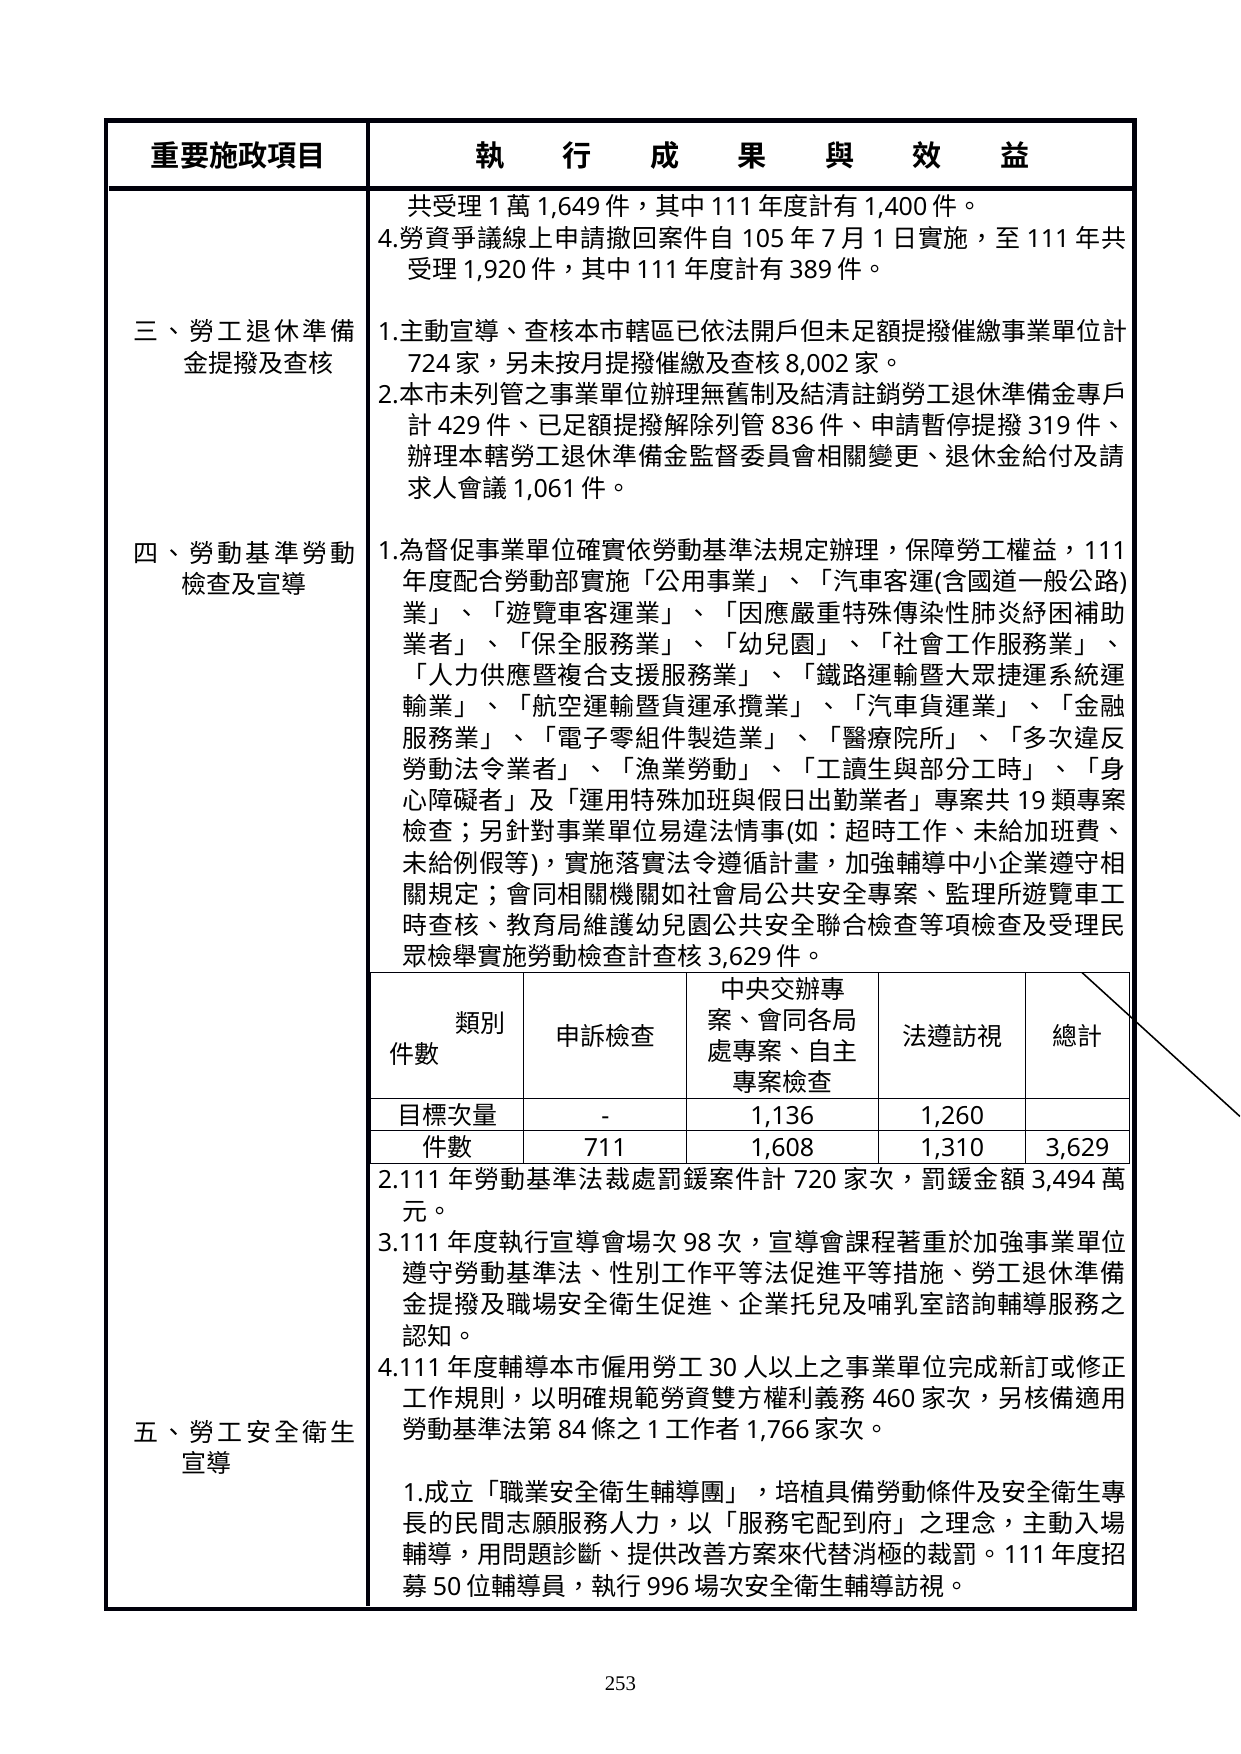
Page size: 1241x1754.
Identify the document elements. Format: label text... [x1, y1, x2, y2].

table_cell 1,608 [687, 1131, 878, 1163]
table_cell 1,136 [687, 1099, 878, 1130]
table_cell 件數 [371, 1131, 523, 1163]
table_header 執 行 成 果 與 效 益 [370, 123, 1132, 186]
table_header 總計 [1026, 973, 1129, 1098]
table_cell 壹、勞工組訓及教育輔導 一、勞工組訓 (一)輔導工會組織 (二)模範勞工選拔及表揚 二、勞工教育輔導 (一)輔導各級工會及團體 (二)推動勞工教育 貳、勞工福利暨社會保險 一、辦理勞工職業災害慰問及個案管理服務 (一)核發勞工職業災害慰問金 (二)辦理職業災害勞工個案管理服務 二、補助本市各事業單位辦理托兒設施、措施 三、志願服務工作 四、勞工住宅租賃 參、勞工行政 一、高雄市勞工權益基金(涉訟補助) 二、勞資爭議調處 三、勞工退休準備金提撥及查核 四、勞動基準勞動檢查及宣導 五、勞工安全衛生宣導 六、職業安全衛生檢查 七、外籍勞工管理 八、開辦勞工大學 九、場地租借及住宿服務 十、勞工博物館營運 肆、職業訓練及就業輔導 一、職業訓練及技能檢定 (一)自辦職業訓練及技能檢定 (二)委外失業者職業訓練 (三)補助照顧服務員職業訓練 二、就業促進服務 (一)求職求才服務 (二)青年就業協助 (三)多元培力及臨時工作機會 (四)查處不實廣告、防制就業歧視及性別平等宣導 三、身心障礙者促進就業與職業訓練 (一)定額進用 (二)超額進用身心障礙者獎勵金核發 (三)自力更生補助 (四)創業輔導 (五)庇護性就業 (六)職業重建服務 (七)視障者就業培力 (八)辦理身心障礙者職業訓練業務 伍、整體風險管理(含內部控制)推動情形 [108, 187, 366, 1606]
table_cell 1.輔導本市各類型工會發展及協助籌組工會 (1)為健全工會組織功能，運用各級工會會議場合加強宣導，並指派專責人員加強輔導工會運作。 (2)協助本市勞工依工會法第11條規定籌組工會，共計輔導籌組三商美邦人壽保險股份有限公司企業工會、太平洋崇光百貨股份有限公司企業工會、好市多股份有限公司企業工會等3家企業工會及高雄市人體氣場能量從業人員職業工會、高雄市無人機機師職業工會、高雄市東西方命理諮詢從業人員職業工會等3家職業工會成立。 2.加強督導本市現有各級工會，確實發揮組織功能 (1)為了解本市各級工會運作情形，適時解決工會各項爭議，指派相關人員列席本市各級工會會議。111年度輔導本市各級工會召開會員(代表)大會633會次、理事會2,025會次、監事會1,070會次，合計3,728會次。 (2)督導本市各級產、職、企業工會，按季填報會員動態統計表，另自行開發建置工會網路資訊管理系統，輔導各工會於系統建置基本資料、線上申請法定會議及上傳各項會議紀錄，俾以掌握工會組織概況，至111年12月底，已有856家工會使用。 (3)輔導本市未依法運作之工會，截至111年12月底止，已輔導改善81家、解散6家工會、訪視36家工會，未來將持續輔導工會依法令規定辦理。 辦理本市111年模範勞工選拔及表揚業務 1.研訂「高雄市111年模範勞工選拔及表揚要點」「高雄市111年模範勞工表揚大會活動實施計畫」，並成立選拔委員會，決議本市111年度模範勞工55名。 2.111年4月30日假高雄林皇宮辦理「高雄市111年模範勞工暨績優工會表揚活動」，由羅達生副市長親臨授獎，並與模範勞工合影留念。 3.因應111年因新冠肺炎疫情警戒影響，修訂「高雄市111年模範勞工選拔及表揚要點」之模範勞工國內外參訪活動方式為獎勵金1萬元，共計發放55萬元。 輔導事業單位成立職工福利委員會及運作相關事宜 1.111年度輔導職工福利機構會務運作相關業務計1,440件。 2.備查112年度預算書計52件、111年度預算書計292件、110年度決算書計368件、輔導主任委員改選計184件，成立職工福利委員會及轉入、註銷、轉出本市或變更地址計36件，其他為會議紀錄、開會通知單、委員變更、章程變更等事項計508件。 1.推動高中職勞動法制教育，鼓勵本市各高職學校開設勞動法課程，111年度辦理高中職「勞動法制教育」巡迴演講，共計19所學校、36場次講座，授課師生計有1萬4,954人次參與。 2.擴大勞工教育參與層面 (1)與國立教育廣播電臺合製勞動教育廣播節目『青春小勞板』，並於每週六晚上8:00~8:30播出，共53集節目，以故事型態邀請各界職場達人分享實際案例外，也透過分享各項工作心法，無論表達力、企劃力、人際力及各種職場戰技，讓青年聽眾朋友快速瞭解職場生態、培養職場戰鬥能力，做自己人生的老闆。 (2)為提昇女性勞工職場勞動權益、落實工會性平精神，於111年3月7日，假高雄市立社會教育館演藝廳舉辦｢111年國際婦女節工會女性幹部講座｣，邀請樹德科技大學性教育推廣中心高宜君講師，以｢生活無處不性別-認識多元性別｣為題、高雄師範大學性別教育研究所楊佳羚副教授，以｢女性職涯發展與性別友善工會參與｣為題，計有135位工會女性幹部參加。 (3)111年8月1日假勞工局大禮堂舉辦「工會幹部知能講座」，邀請勞動部職業安全衛生署林秋妙組長講授「勞工職業災害保險及保護法」，辦理本市工會幹部講習，計有266位本市工會幹部參加。 (4)111年度計發行高市勞工刊物工代誌4期、特別號1期，更力求以活潑創新方式，將勞工權益法規、職災防範、勞動文化、勞工保險給付、就業案例分享等內容，利用活潑、生動的報導內容向民眾推廣勞動法規與勞政作為，以提升民眾閱讀興趣及關注，促進民眾瞭解自身工作權益。 111年受理職災勞工死亡及失能者申請本市職災慰問金共計核發251件，新臺幣2,022萬元。 1.配合勞動部職業安全衛生署推動職業災害勞工個案主動服務計畫，111年共計服務1,289位個案，協助職災勞工權益維護，其中深入服務301位個案，提供職災勞工及家屬心理支持與社會適應，並協助職災勞工重返職場。 2.主動關懷職災個案並提供諮詢，111年度提供職災權益諮詢1萬2,301人次、轉介法律協助358人次、勞資爭議協處56人次、經濟資源協助371人次、提供或轉介心理支持輔導55人次、復工職能復健273人次、職重就服協助9人、轉介社政資源38人次、職業病認(鑑)定23人次，共計1萬3,484人次。 依據｢高雄市雇主提供哺集乳室托兒設施及措施補助辦法」於111年補助事業單位共計15家，其中申請補助事業單位辦理托兒措施14件；申請補助事業單位辦理托兒設施1件，共補助72萬元。另協助10家事業單位向勞動部申請哺集乳室設置補助，23家申請托兒措施補助，1家申請托兒設施補助，共計373萬9,299元。期能透過補助鼓勵事業單位提供友善職場。 透過志願服務人員協助，解決人力不足問題，以擴大服務層面，提升政府服務品質。志工協助推展勞工福利、勞政事務之相關業務，服務項目有申請勞資爭議協調、調解、受理司法救濟程序申請及輔助推展各項身心障礙者職業訓練與就業輔導業務；支援並協助勞工局訓練就業中心及所屬各就業服務站辦理職業訓練及就業服務工作；輔導、促進失業勞工再就業；推展勞工各項福利服務業務。 志工招募成果： 1.為協助本市勞工解決居住問題，長期提供復興西區90戶及前峰東區84戶，共計174戶社會住宅，供本市勞工低價承租。 2.111年度辦理承租戶申請租宅修繕、消防安檢及頂樓自來水亞管換修等修繕費用，總計311戶次，229萬4,319元。 對於設籍於本市4個月以上事業單位之工會幹部或勞工提供以下補助： 1.補助申請時，設籍本市4個月以上，且勞務提供地在本市之工會幹部或遭資方解僱之勞工，為確認僱傭關係存在並請求回復原職位，經依勞資爭議處理法或勞動事件法調解不成立後，起訴或續行訴訟之律師費、裁判費及訴訟期間之生活費用。 2.補助申請時，設籍本市4個月以上，且勞務提供地在本市之勞工，因前款以外之勞資爭議致權益受損事件，經依勞資爭議處理法或勞動事件法調解不成立後，起訴或續行訴訟之律師費及裁判費。 3.補助會址設於本市之工(分)會，或申請時設籍本市4個月以上之工會幹部或勞工，依勞資爭議處理法提起不當勞動行為裁決案件之律師費。 4.111年度申請59案，通過56案，補助人數87人，補助經費332萬2,406元。111年度補助人數相較於110年度減少37人，補助經費減少69萬5,793元，顯示民眾尋求司法途徑爭取自身勞動權益時仍會申請權益基金補助，以減輕涉訟期間經濟支出之負荷。 5.另倘遇勞工於調解不成立之案件，均適時宣導可向法律扶助基金會申請訴訟補助之資訊，供當事人另外選擇法扶基金會訴訟扶助方式以減輕本市勞工權益基金之負擔。 111年受理勞資爭議案件統計表 1.爭議類別 2.處理方式 3.勞資爭議線上申請案件自101年3月15日實施，至111年共受理1萬1,649件，其中111年度計有1,400件。 4.勞資爭議線上申請撤回案件自105年7月1日實施，至111年共受理1,920件，其中111年度計有389件。 1.主動宣導、查核本市轄區已依法開戶但未足額提撥催繳事業單位計724家，另未按月提撥催繳及查核8,002家。 2.本市未列管之事業單位辦理無舊制及結清註銷勞工退休準備金專戶計429件、已足額提撥解除列管836件、申請暫停提撥319件、辦理本轄勞工退休準備金監督委員會相關變更、退休金給付及請求人會議1,061件。 1.為督促事業單位確實依勞動基準法規定辦理，保障勞工權益，111年度配合勞動部實施「公用事業」、「汽車客運(含國道一般公路)業」、「遊覽車客運業」、「因應嚴重特殊傳染性肺炎紓困補助業者」、「保全服務業」、「幼兒園」、「社會工作服務業」、「人力供應暨複合支援服務業」、「鐵路運輸暨大眾捷運系統運輸業」、「航空運輸暨貨運承攬業」、「汽車貨運業」、「金融服務業」、「電子零組件製造業」、「醫療院所」、「多次違反勞動法令業者」、「漁業勞動」、「工讀生與部分工時」、「身心障礙者」及「運用特殊加班與假日出勤業者」專案共19類專案檢查；另針對事業單位易違法情事(如：超時工作、未給加班費、未給例假等)，實施落實法令遵循計畫，加強輔導中小企業遵守相關規定；會同相關機關如社會局公共安全專案、監理所遊覽車工時查核、教育局維護幼兒園公共安全聯合檢查等項檢查及受理民眾檢舉實施勞動檢查計查核3,629件。 2.111年勞動基準法裁處罰鍰案件計720家次，罰鍰金額3,494萬元。 3.111年度執行宣導會場次98次，宣導會課程著重於加強事業單位遵守勞動基準法、性別工作平等法促進平等措施、勞工退休準備金提撥及職場安全衛生促進、企業托兒及哺乳室諮詢輔導服務之認知。 4.111年度輔導本市僱用勞工30人以上之事業單位完成新訂或修正工作規則，以明確規範勞資雙方權利義務460家次，另核備適用勞動基準法第84條之1工作者1,766家次。 1.成立「職業安全衛生輔導團」，培植具備勞動條件及安全衛生專長的民間志願服務人力，以「服務宅配到府」之理念，主動入場輔導，用問題診斷、提供改善方案來代替消極的裁罰。111年度招募50位輔導員，執行996場次安全衛生輔導訪視。 2.111年成立「高雄市政府水利局」、「高雄市政府工務局新建工程處」、「高雄市政府工務局養護工程處」、「春雨工廠」、「台塑林園」、「捷安共榮」、「隆大營建」等7家安衛家族，累計至111年共計30家安衛家族，以安衛設施補助、相互觀摩及知識管理等相關資源，協助弱勢中小企業提升勞安技能，強化勞工工作安全，促進地方基層勞工就業，111年度辦理說明會、運作會議、訓練、觀摩及聯繫會報計30場次，1,178人次參加。 3.本市薦送2家事業單位及2位優良人員代表本市參加勞動部111年全國性優良單位及人員選拔，其中2家獲得優良單位獎、2位人員獲得優良人員獎，於111年11月10日由勞工局長頒獎及表揚。 1.新設公司(工廠/工地)輔導、中低風險工程輔導、1+1防災好利器、委外小型工地輔導等到府服務亮點工作，提昇業者自主管理能力，及勞工工作安全意識與技能，俾以預防職災發生，共計實施924場次。 2.111年9月23日假台塑公司仁武廠辦理「安全伙伴簽署暨高階主管座談宣導會」共有37家大型石化廠高階主管參與，除安全伙伴簽署外，亦分享智慧防災應用實務，包括遠距監視系統、影像辨識及無線感測之電子圍籬及智慧巡檢技術，有效防止不安全行為之發生，也可解決人力不足之問題，帶動石化業推動科技防災。 3.111年與營造業南區職業安全衛生促進會、台灣塑膠工業股份有限公司分別締結安全伙伴，提供防災資源，緊密連結共同推動職業安全衛生業務，強化防災效能。 4.111年辦理一般安全衛生檢查、專案檢查、申訴檢舉案件檢查、重大職災檢查、災害調查、復工檢查、會同檢查、會勘及上級交辦檢查案件，強力監督業者職場安全衛生落實度，維護勞工安全健康，實施場次、件次統計如下： (1)職業安全衛生檢查：2萬1,171場次。 (2)職業安全衛生宣導：311場次。 (3)罰鍰處分767件次。 (4)停工214件次。 5.111年本市重大職業災害死亡人數統計： (1)111年重大職業災害死亡人數計29人，較108~110年平均重大職業災害死亡人數39人，減少10人，將持續精進防災措施，以確保勞工生命財產安全。 (2)111年度重大職業災害死亡人數，行業別前三位分別為營造業、製造業、用水供應及污染整治業；類型分別為墜落、物體飛落、被撞。 高雄市重大職業災害死亡人數統計： 1.外勞查察、法令諮詢、爭議處理及就服機構管理 (1)111年辦理外籍勞工查察訪視案件計2萬7,648件；查獲「聘僱未經許可、許可失效或他人所申請聘僱之外國人」案件98件。 (2)111年度受理有關外籍勞工法令諮詢案件計2萬1,801件；處理外勞勞資爭議案2,175件；辦理雇主與第二類外國人提前解約驗證共4,474件。 (3)為落實私立就業服務機構管理，依評鑑成績分級辦理訪查，績優免評年度內訪查1次訂有55家，90分以上年度內訪查1次計有74家，80分以上未滿90分年度內訪查2次計有27家，70分以上未滿80分年度內訪查3次計有9家，未滿70分年度內訪查4次計有6家，新設立輔導年度內訪查1次計有28家，已完成訪視258家次。 2.移工法令宣導 (1)結合內政部移民署及本府衛生局宣導移工來台相關注意事項、衛生規定及相關法令權益規定，另個別針對家庭類雇主、事業單位雇主、移工及私立就業服務機構進行宣導，計辦理8場，參加人數約有578人。 (2)賡續辦理「外國人聘僱相關法令」宣導，除運用醫院燈箱廣告、計程車車身廣告、戶外大電視牆等多元管道加強宣導，111年運用Line 、Facebook、Instagram等數位行銷媒體，以刊登圖文或影音方式，總計達成1,783萬1,104次曝光，俾利有效提醒雇主注意聘僱外國人相關事項。 (3)為利雇主及時尋找符合需求且合法看護，減少聘僱非法外國人擔任看護之情事，已建置「短期照服員資訊平台」，計有1,385筆合格者資訊(截止111年12月31日止)。 1.勞工大學秉持多樣化課程設計，分為勞動法令、工作技藝、時尚技能、休閒育樂及生活應用等5大類課程。 2.111年度開設「勞動實務案例研析(上)」、「勞動法令初階班」、「就業服務人員專業職能班」、「勞動法上的民法基礎概念(勞動法進階班)」、「勞動實務案例研析(下)」等5班，共計182人次參加；針對工作技藝、時尚技能、休閒育樂及生活應用開辦4期421班，鼓勵勞工在職場之外培養其他興趣及知能，提升生活品質與休閒樂活，共計報名人數6,187人、上課人數6,052人。 1.勞工局勞工教育生活中心獅甲會館住宿部及場地服務111年度服務總人次共計2萬5,969人，合計收入金額346萬8,255元。 2.為增進獅甲會館空間利用率，運用會館1、2樓場域成立「R7南部時尚創新基地」，結合經濟部工業局所轄五大法人，藉以提升在高雄產業發展，凝聚紡織、數位、文創產業能量，串整聚落和繁榮地方經濟，111年度五大法人租金收入共計97萬5,312元。 勞工博物館肩負保存及推廣勞動文化的使命，因此，運用研究、典藏、展覽、推廣活動等多樣形式彰顯與推廣勞動文化： 1.合作特展迴響熱烈 110年推出「權權到位—工會的故事，咱自己說」系列二展覽，並與國家人權博物館串連推出「Jalan-Jalan移路相伴：高屏地區移動人權特展」等2檔特展，積極與高雄在地工會及高屏地區NGO合作，頗受民眾好評，並延展至112年；111年與中山大學合作辦理「大港！人生錦旗—跨國移工篇章特展」「維修魂—修理職人特展」，1月至12月超過2萬3,000人次入館參觀。 2.透過教育推廣活動及戲劇展演推動勞動人權教育 （1）111年3月推出「尋找神力女超人」國際婦女節特別活動及「超給力派對」518國際博物館日特別活動，結合勞工博物館館內展覽、勞動相關紀錄片、展示攤車及趣味闖關等活動吸引民眾參與。 （2）勞工博物館培訓戲劇志工推出勞動劇場《揮灑青春~女孩站起來》，演出1970年代加工出口區工作女性勞動者的甘苦故事，亦點出當年重大的工殤事件－「高中六號船難事件」，每月固定演出1場次，開放民眾報名觀賞。 （3）配合「Jalan- Jalan 移路相伴：高屏地區移動人權特展」辦理「東南亞開箱系列活動」，透過移民、移工以及台灣長期對移民工文化有深入研究專家，藉由開箱飲食、音樂等等，讓民眾更容易瞭解與親近東南亞國家移民工的文化。 3.博物館專業功能持續提升 獲得110-111年度文化部「博物館與地方文化館升級計畫」補助及110-112年文化部文資局「高雄臨港線鐵路產業聚落下的勞動身影-高雄市勞動群像補助計畫」，持續提升展覽、研究、典藏及推廣教育四大功能。此外亦持續透過召開典藏審議小組，已將5,625件勞動文史相關物件納入典藏，現已導入文典共構公版系統平台2,374件文物可供查詢，公共數位化比率逐步提升。 1.因應本市產業發展與就業市場需求，以「產訓合作」模式辦理公費職前訓練，結合民間企業規劃切合市場所需職類課程，並提供學員實習及就業機會，使參訓學員結訓後能立即就業。111年度共辦理2梯次，開設食品烘焙班、美髮設計師養成班、料理職人養成班、水電配線職群-水電裝修組、工業配級組、輕食餐飲實務班、汽機車修護班等7職類班別，結訓學員255人，訓後三個月就業率可達85%以上。 2.111年度配合中央辦理全國技能檢定、即測即評及發證暨受訓學員專案檢定等各項技能檢定計25場次，服務2,959名考生；輔導受訓學員參加各項技能檢定考照，合格通過者487人次。 3.為鼓勵受訓學員將所學回饋社會，111年度至醫院、安養之家、兒童之家、仁愛之家及學校等提供民眾義剪、輕食餐飲及料理職人班等學員製作展品體驗等，共計9場次公益活動，服務1,320人次。 1.111年運用勞動部就業安定基金補助辦理失業者職業訓練，班別規劃原則除依行政區劃分為兩大區域外，亦依職類別區分為3大類，共開辦工業類「科技廠辦營建人才培訓班」、醫事護理家事類「坐月子服務人員培訓班」、商業類「社會住宅包租代管暨仲介專業培訓班」等35班，報名人數計1,770人、開訓人數913人、結訓人數809人，訓後三個月就業率預計達75%以上。 2.配合地方特色產業發展，辦理偏遠區域及弱勢族群在地化職業訓練： (1)針對本市轄區新住民，開辦適合新住民參訓之餐飲、家事職類等班別，並以新住民為優先錄訓，新住民參訓人數計28人，佔總參訓人數3.07%。 (2)針對本市轄區原住民，開辦適合原住民參訓之工商職類等班別，原住民參訓人數計26人，佔總參訓人數2.85%。 (3)因應高雄市鋼鐵、船舶、遊艇及螺絲扣件等在地特色產業、營建業發展，於本市楠梓區及大寮區分別開設「物料搬運工具專業人才培訓班」及「建築物室內設計裝修及營建木工基礎班」，透過專業訓練，解決傳統產業缺工問題，並協助其考取相關職業證照，迅速就業。 (4)因應政府「5+2產業創新計畫」，委託社團法人台灣創造活動發展協會開辦「智慧機械3D建模設計與製造應用實務班」，協助培訓數位科技人才。 3.111年度COVID-19疫情持續流行，本府提供各班快篩、線上及實體課程混和教學、調整訓期等方式，與疫情共存，確保各班學員順利完成訓練、重返職場。 111年運用勞動部就業安定基金補助辦理照顧服務員職業訓練，配合長照2.0政策，結合轄內專業照顧服務員訓練單位，辦理專班30班次及自訓自用班1班次，共計31班次，報名人數計3,039人、開訓人數898人、結訓人數891人，訓後三個月就業率預計可達80%。 1.整合轄區資源，辦理各類型現場徵才活動，111年度共辦理29場次大型及中型現場徵才活動，參與廠商690家，提供2萬6,246個就業機會，初步媒合2,278人次，初步媒合率53.40%；另依據廠商需求不定期辦理小型及單一現場徵才活動，共計辦理416場次，包含產業園區小型徵才及旅宿業者單一徵才。 2.因應產業缺工，協助在地日商企業徵才，本府相關局處(勞工局、青年局及經濟發展局)與台灣日本人會高雄支部111年7月7日於勞工局訓練就業中心成功就業服務站共同辦理「高雄日商企業求才政策說明會」，111年9月14日於前金區東金里活動中心首度辦理全日商徵才活動，共計有20家日商參與，提供266個就業機會，初媒79人次，初步媒合率69.91%。 3.為協助台積電徵才，勞工局訓練就業中心111年度於3場次大型及中型現場徵才活動設置「台積電視訊面試專區」；111年11月12日於阿蓮區公所及旗山區公所辦理兩場次台積電技術員單一徵才。 4.111年度運用「勞動部勞動力發展署」各項補助政策工具，協助弱勢者獲得就業機會，相關補助情形如下： (1)運用雇主僱用失業勞工僱用獎助成功推介138位就業弱勢者就業。 (2)運用臨時工作津貼成功推介223位就業弱勢者就業。 (3)辦理職場學習及再適應計畫成功推介134位就業弱勢者進入企業就業。 (4)配合中央辦理「安穩僱用計畫」，以紓緩疫情對國內勞動市場之影響，計畫自110年7月12日開始實施，截至111年12月31日共計推介媒合3,566位勞工上工。 5.111年協助特定對象就業服務： (1)協助本市低收、中低收入戶民眾就業，針對就業遭遇障礙者，提供一對一客製化個案就業服務，111年1月至12月共服務3,220人次，輔導就業2,026人次，就業率63%。 (2)111年度結合矯治機構辦理入監就業宣導56場，共服務1,326人。 (3)111年辦理藥癮者成長團體8梯次(共計24場)、服務219人次，職場觀摩4場，服務26人次，協助激發就業意願，提供就業輔導。 (4)111年辦理促進街友就業意願計畫，透過心理諮商及成長團體等方式，激發街友求職就業的意願，進而穩定就業，共計提供服務55人次、推介就業31人次、穩定就業11人。 (5)111年度針對特定對象暨弱勢者辦理62場就業促進研習活動、8場職場觀摩、21場成長團體，服務對象包含：中高齡及高齡者、更生受保護人、二度就業婦女及新住民等共計1,767人次。 (6)本府勞工局、警察局、社會局與衛生局等跨局處合作辦理「111年提昇新住民就業服務通譯人員專業訓練」，輔導78名具新住民身分者完成通譯培訓並通過考試頒發證書，亦納入本市通譯人才資料庫，提供各界申請使用，保障在臺外籍人士參與公共服務及從事通譯工作權益。 1.校園客製化服務 (1)111年計與「樹德家商」、「高苑工商」、「高雄師範大學」、「高雄科技大學」、「義守大學」、「中山大學」、「高雄醫學大學」、「正修科技大學」、「高雄餐旅大學」、「樹人醫專」及「文藻外語大學」等27所高中職暨大專院校合作辦理102場次駐點服務、線上課程或入班宣導活動，提供3,868人次法令權益諮詢、就業媒合及生涯諮詢/測驗等相關服務。 (2)111年與高苑工商、高苑科技大學、正修科技大學及育英醫專等4所校園合作設立「校園就業服務台」，由專人提供就業服務，並協助青年學子進行一對一職涯諮商、法律諮詢及就業媒合等服務。 2.青年就業促進活動 (1)推動青年就業大贏家計畫：擴大青年認識公立就業服務機構、了解相關業務及政策工具之運用，並探索自我、發掘興趣所在，111年共辦理15場次青年就業大贏家活動，計442人參與。 (2)辦理無敵星星職涯探尋計畫：為提升青年勞動參與率及因應市場缺工現象，111年辦理6場次就業促進研習活動，協助青年完善個人求職履歷及強化面試技巧，並針對不同產業舉辦13梯次之職場觀摩活動，協助青年了解產業現況，並結合媒合活動順利就業，共計370人參與。 (3)為協助青年了解自我特質、提早確認職涯方向，111年辦理「青年職涯導航計畫」，透過建置線上職能行為與工作價值測評工具，幫助青年探索職涯興趣，計有2,167名青年使用線上職涯性格檢測工具。 (4)辦理「脫貧加倍佳─111年低收入戶及中低收入戶大專青年就業協助方案」：與社會局合作協助本市列冊低收入戶或中低收入戶大專院校四年級在學學生(或同等學歷)即將畢業青年，且預計畢業後於本市任職者，進行職涯探索及推介就業。111年度計服務26名大專青年，並成功協助19名順利就業，就業率達73%。 1.111年爭取民間團體多元就業開發方案計核定21個計畫，提供70個工作機會。 2.111年爭取培力計畫核定7項計畫，提供51個工作機會。 3.辦理勞動部「安心即時上工計畫」，本府111年共爭取5,105個工作機會。 1.111年受理就業歧視及性別工作平等案件134案，分別為婚姻歧視1案、身心障礙歧視3案、年齡歧視8案、性別歧視32案、性騷擾案88案、容貌歧視2案及就業歧視及性別工作平等裁罰案計20案。 2.為鼓勵事業單位積極落實性別工作平等法，並達到消除性別歧視、性別工作權的實質平等，辦理「防制就業歧視促進性別平等」宣導及「職場性騷擾防治訓練」活動，共計11場次，參與人次達687人次。 3.111年受理求職申訴案件38案，分別係不實廣告23案，留置證件或要求隱私資料8案、薪資未公開揭示7案。未經許可從事就業服務6案，未善盡受任責任勞工權益受損2案，超收費用1案。 1.每月定期審核本市義務機關(構)身心障礙者定額進用情形，截至111年底清查本市12月份定額進用概況：義務機關1,799家，其中超額進用947家、足額進用760家、未足額進用92家；法定應進用身障者總人數5,830人，實際已進用9,269人，法定應進用未足額人數122人。 2.輔導本市未足額義務機關(構)並積極協助進用身障者，111年度累計訪視廠商數453家，共779家次，進用身心障礙者人數15人。 111年度核發超額進用身心障礙者獎勵金167家次、獎勵人數1,000人次，總金額500萬元。 111年度身心障礙者自力更生補助6件，補助金額共計35萬437元，提供身障創業者設備及營業場所房租補助。 111年度辦理「身障障礙者podcast聲媒育成行銷計畫」，輔導12位身障者學習podcast節目內容，並將錄製好的內容，於南方話聲podcast節目中播出；此外也邀訪本市10位各行各業之身障創業達人，上podcast節目暢聊創業過程及甘苦，一起行銷本市身障創業者名聲及商機。 1.本市庇護工場現有喜憨兒創作料理庇護商店、喜憨兒高雄庇護工場、折翼天使庇護工場、湖畔咖啡屋、美味佳餐坊、一家工場、清潔大師工作隊、中外餅舖庇護工場、喜歡你咖啡鳳山庇護商店、方舟庇護商店、唐心幸福庇護工場及喜憨兒和發庇護工場等12家，至111年12月可提供171名庇護性就業者及10名職場見習者。 2.辦理本市12家庇護工場財務稽核，其中喜憨兒創作料理庇護商店、一家工場、湖畔咖啡屋、中外餅舖庇護工場及美味佳餐坊等5家庇護工場獲得優等。喜歡你咖啡鳳山庇護商店、喜憨兒高雄庇護工場、喜憨兒和發庇護工場、清潔大師工作隊、折翼天使庇護工場與方舟庇護商店等6家獲得甲等，唐心幸褔庇護工場則列為乙等，並於111年10月29日辦理公開表揚。 3.為提昇庇護工場營運績效，於111年4月、7月與10月，勞工局自辦輔導團入場輔導所轄3家庇護工場(方舟庇護商店、唐心幸福庇護工場與折翼天使庇護工場)，提升其營運銷售及產品推廣能力。 1.勞工局結合民間身障福利團體資源，111年1月至12月止，提供身心障礙者支持性就業服務，新開案數521人、推介成功448人、穩定就業三個月以上312人，截至111年12月底累計服務人數計805人。 2.設置職業重建個案管理員，針對有就業需求及意願的身心障礙者進行一對一深入評估，擬訂個別化服務計畫，並依其需求連結各項資源；111年度累計服務個案人數858人。 3.為協助身心障礙者排除職場上的困難，提升工作效能，辦理職務再設計服務，運用專家諮詢輔導資源，配合環境、設施、設備改善經費之補助，使身障者能在職場貢獻所長。111年度核准109件，核准補助金額2,904,424元。 4.推動協助未足額進用身障者義務單位重點輔導計畫，定期彙整未足額義務進用單位資料，由各就服站之身障就業服務員分區進行主動關懷輔導，111年度累計訪視廠商數453家，共779家次，進用身心障礙者人數15人。 5.為協助本市身心障礙青年就業，111年開辦2梯次「身心障礙青年職涯探索暨職場體驗營」，共招收20名本市高中、職及大專院校以上在校生及應屆畢(肄)業身心障礙學生，透過營隊、課程講座及參訪活動，協助學員職涯探索及教授求職、面試技巧等相關職前準備技巧，以順利進入職場。 6.為協助身心障礙者了解其就業能力與興趣，自聘2名職評員並委託3家民間單位辦理職業輔導評量服務，111年接受評量服務人數143人，後續並依職評報告建議為身心障礙者連結相關職業重建資源。 1.視障按摩業輔導 (1)111年12月本市視障按摩據點數量為95處，執業視障按摩師299人，每年定期主動關懷訪視。 (2)推動視障按摩服務據點新設及經營輔導補助計畫，由學者專家組成輔導小組，111年補助視障按摩據點5處，補助總金額99萬9,846元。 (3)辦理111年視障按摩巡迴行銷推廣活動，以吸引過往人潮的目光，增進民眾體驗視障按摩動機，活動地點包括：本市舊打狗驛故事館、夢時代水池廣場、科工館、漢神巨蛋戶外廣場、旗津天后宮及蓮池潭風景區意象廣場等，共計辦理11場，服務民眾1,146人次，計80人次視障按摩師參與。 (4)辦理111年「摩」力雙重奏視障按摩行銷活動，為打造本市視障按摩業整體專業形象及提升營運效益，自5月1日起至7月31日止為期3個月，邀請本市70家視障按摩據點共同參與，辦理「視障按摩消費滿300元，月月抽大獎活動」，有Gogoro電動機車、iPhone手機及按摩體驗券等共195項豐富好禮，同時聘請知名插畫創作家彎彎代言，進行創意設計引發活動亮點，帶動消費者選擇視障按摩意願，增加視障按摩業商機及收入，締造1,253萬400元營業佳績。 (5)辦理6場次視障按摩師服務品質提升課程，多方面強化視障按摩師營運技能，計服務104人次視障按摩師。 2.視障者職業重建服務 (1)提供個別化職業重建服務，共計服務31名視障者。 (2)辦理「聲得你心 視障表演者音樂會」計畫，透過舞台表演，讓視障表演者有機會展現表演實力，累積舞台表演經驗，逐步厚植視障表演者整體演出實力，共計18組視障表演者報名，經評選後，7組入圍決賽，於111年9月17日衛武營榕樹廣場辦理決賽音樂會，讓社會大眾、機關企業有管道了解視障表演者，有助未來演出機會的推介。 (3)進用視障者4人擔任電話服務員，111年電話服務共計7萬3,631通次，累積職場經驗。 3.勞動部補助地方政府辦理嚴重特殊傳染性肺炎疫情紓困措施 視障按摩據點維運費補助計畫：協助本市轄內視障按摩據點於疫情期間穩定營運，補助據點租金、購置營運所需防疫物資及店內清潔消毒費用。依照據點內同一時間排班之視障按摩師人數規模檢據核實補助，4人以下最高補助2萬元，5-6人最高補助3萬元，7人以上最高補助5萬元，共77家視障按摩據點申請，核定補助總計165萬8,810元。 1.111年度自辦養成訓練，辦理3梯次，分別於1、7及10月開班，共計辦理創意設計、電腦資訊及清潔理貨等3職類13班，訓練期程為3至8個月，參訓120人，結訓44人，提前就業35人，訓後就業23人，截至12月31日止，訓後輔導58名學員就業，就業率為75.3%，持續就業輔導中。 2.111年度自辦在職訓練，「皮件專業進階班」訓練期程5個月，參訓8人，結訓8人。 3.111年度委辦養成訓練委託社團法人高雄市視障關懷發展協會等7家訓練單位辦理養生紓壓技能班等8班次，分別於3至8月開班，訓練期程3-8個月，參訓90人，結訓87人，截至112年1月31日止，訓後就業62人，就業率71.3%，部分班級仍持續進行訓後就業輔導3個月。另食品加工暨包裝作業實務班受疫情影響停辦。 4.111年度委辦在職訓練分別於6月至8月陸續開班，計辦理點心蛋糕烘焙班等7班，訓練期程1至3個月，參訓65人，結訓59人，穩定在職54人，穩定在職率91.5%。 5.111年度「身心障礙者職業訓練多元行銷推廣計畫」，4月及11月展開一系列的宣導活動，宣傳本市身心障礙者職業訓練招生訊息及成果展活動，讓身心障礙者得知招生訊息。 8月20日(六)下午2時於高雄駁二藝術特區蓬萊倉庫B4倉庫結合徵才舉辦「博訓領航 勇往職前」身障職訓成果展暨徵才活動，由職訓班學員設攤秀出訓練成果，提供民眾DIY體驗及創意競賽抽獎等精彩活動，另邀請廠商辦理聯合徵才，活動吸引800多位民眾參加。 本府勞工局暨所屬機關已依「行政院及所屬各機關風險管理及危機處理作業原則」，將風險管理(含內部控制)融入日常作業與決策運作，考量可能影響目標達成之風險，據以擇選合宜可行之策略及設定機關之目標(含關鍵策略目標)，並透過辨識及評估風險，採取內部控制或其他處理機制，以合理確保達成施政目標。 [370, 1019, 1132, 1606]
table_cell 711 [524, 1131, 686, 1163]
table_header 類別 件數 [371, 973, 523, 1098]
table_cell [1026, 1099, 1129, 1130]
table_cell 1.輔導本市各類型工會發展及協助籌組工會 (1)為健全工會組織功能，運用各級工會會議場合加強宣導，並指派專責人員加強輔導工會運作。 (2)協助本市勞工依工會法第11條規定籌組工會，共計輔導籌組三商美邦人壽保險股份有限公司企業工會、太平洋崇光百貨股份有限公司企業工會、好市多股份有限公司企業工會等3家企業工會及高雄市人體氣場能量從業人員職業工會、高雄市無人機機師職業工會、高雄市東西方命理諮詢從業人員職業工會等3家職業工會成立。 2.加強督導本市現有各級工會，確實發揮組織功能 (1)為了解本市各級工會運作情形，適時解決工會各項爭議，指派相關人員列席本市各級工會會議。111年度輔導本市各級工會召開會員(代表)大會633會次、理事會2,025會次、監事會1,070會次，合計3,728會次。 (2)督導本市各級產、職、企業工會，按季填報會員動態統計表，另自行開發建置工會網路資訊管理系統，輔導各工會於系統建置基本資料、線上申請法定會議及上傳各項會議紀錄，俾以掌握工會組織概況，至111年12月底，已有856家工會使用。 (3)輔導本市未依法運作之工會，截至111年12月底止，已輔導改善81家、解散6家工會、訪視36家工會，未來將持續輔導工會依法令規定辦理。 辦理本市111年模範勞工選拔及表揚業務 1.研訂「高雄市111年模範勞工選拔及表揚要點」「高雄市111年模範勞工表揚大會活動實施計畫」，並成立選拔委員會，決議本市111年度模範勞工55名。 2.111年4月30日假高雄林皇宮辦理「高雄市111年模範勞工暨績優工會表揚活動」，由羅達生副市長親臨授獎，並與模範勞工合影留念。 3.因應111年因新冠肺炎疫情警戒影響，修訂「高雄市111年模範勞工選拔及表揚要點」之模範勞工國內外參訪活動方式為獎勵金1萬元，共計發放55萬元。 輔導事業單位成立職工福利委員會及運作相關事宜 1.111年度輔導職工福利機構會務運作相關業務計1,440件。 2.備查112年度預算書計52件、111年度預算書計292件、110年度決算書計368件、輔導主任委員改選計184件，成立職工福利委員會及轉入、註銷、轉出本市或變更地址計36件，其他為會議紀錄、開會通知單、委員變更、章程變更等事項計508件。 1.推動高中職勞動法制教育，鼓勵本市各高職學校開設勞動法課程，111年度辦理高中職「勞動法制教育」巡迴演講，共計19所學校、36場次講座，授課師生計有1萬4,954人次參與。 2.擴大勞工教育參與層面 (1)與國立教育廣播電臺合製勞動教育廣播節目『青春小勞板』，並於每週六晚上8:00~8:30播出，共53集節目，以故事型態邀請各界職場達人分享實際案例外，也透過分享各項工作心法，無論表達力、企劃力、人際力及各種職場戰技，讓青年聽眾朋友快速瞭解職場生態、培養職場戰鬥能力，做自己人生的老闆。 (2)為提昇女性勞工職場勞動權益、落實工會性平精神，於111年3月7日，假高雄市立社會教育館演藝廳舉辦｢111年國際婦女節工會女性幹部講座｣，邀請樹德科技大學性教育推廣中心高宜君講師，以｢生活無處不性別-認識多元性別｣為題、高雄師範大學性別教育研究所楊佳羚副教授，以｢女性職涯發展與性別友善工會參與｣為題，計有135位工會女性幹部參加。 (3)111年8月1日假勞工局大禮堂舉辦「工會幹部知能講座」，邀請勞動部職業安全衛生署林秋妙組長講授「勞工職業災害保險及保護法」，辦理本市工會幹部講習，計有266位本市工會幹部參加。 (4)111年度計發行高市勞工刊物工代誌4期、特別號1期，更力求以活潑創新方式，將勞工權益法規、職災防範、勞動文化、勞工保險給付、就業案例分享等內容，利用活潑、生動的報導內容向民眾推廣勞動法規與勞政作為，以提升民眾閱讀興趣及關注，促進民眾瞭解自身工作權益。 111年受理職災勞工死亡及失能者申請本市職災慰問金共計核發251件，新臺幣2,022萬元。 1.配合勞動部職業安全衛生署推動職業災害勞工個案主動服務計畫，111年共計服務1,289位個案，協助職災勞工權益維護，其中深入服務301位個案，提供職災勞工及家屬心理支持與社會適應，並協助職災勞工重返職場。 2.主動關懷職災個案並提供諮詢，111年度提供職災權益諮詢1萬2,301人次、轉介法律協助358人次、勞資爭議協處56人次、經濟資源協助371人次、提供或轉介心理支持輔導55人次、復工職能復健273人次、職重就服協助9人、轉介社政資源38人次、職業病認(鑑)定23人次，共計1萬3,484人次。 依據｢高雄市雇主提供哺集乳室托兒設施及措施補助辦法」於111年補助事業單位共計15家，其中申請補助事業單位辦理托兒措施14件；申請補助事業單位辦理托兒設施1件，共補助72萬元。另協助10家事業單位向勞動部申請哺集乳室設置補助，23家申請托兒措施補助，1家申請托兒設施補助，共計373萬9,299元。期能透過補助鼓勵事業單位提供友善職場。 透過志願服務人員協助，解決人力不足問題，以擴大服務層面，提升政府服務品質。志工協助推展勞工福利、勞政事務之相關業務，服務項目有申請勞資爭議協調、調解、受理司法救濟程序申請及輔助推展各項身心障礙者職業訓練與就業輔導業務；支援並協助勞工局訓練就業中心及所屬各就業服務站辦理職業訓練及就業服務工作；輔導、促進失業勞工再就業；推展勞工各項福利服務業務。 志工招募成果： 1.為協助本市勞工解決居住問題，長期提供復興西區90戶及前峰東區84戶，共計174戶社會住宅，供本市勞工低價承租。 2.111年度辦理承租戶申請租宅修繕、消防安檢及頂樓自來水亞管換修等修繕費用，總計311戶次，229萬4,319元。 對於設籍於本市4個月以上事業單位之工會幹部或勞工提供以下補助： 1.補助申請時，設籍本市4個月以上，且勞務提供地在本市之工會幹部或遭資方解僱之勞工，為確認僱傭關係存在並請求回復原職位，經依勞資爭議處理法或勞動事件法調解不成立後，起訴或續行訴訟之律師費、裁判費及訴訟期間之生活費用。 2.補助申請時，設籍本市4個月以上，且勞務提供地在本市之勞工，因前款以外之勞資爭議致權益受損事件，經依勞資爭議處理法或勞動事件法調解不成立後，起訴或續行訴訟之律師費及裁判費。 3.補助會址設於本市之工(分)會，或申請時設籍本市4個月以上之工會幹部或勞工，依勞資爭議處理法提起不當勞動行為裁決案件之律師費。 4.111年度申請59案，通過56案，補助人數87人，補助經費332萬2,406元。111年度補助人數相較於110年度減少37人，補助經費減少69萬5,793元，顯示民眾尋求司法途徑爭取自身勞動權益時仍會申請權益基金補助，以減輕涉訟期間經濟支出之負荷。 5.另倘遇勞工於調解不成立之案件，均適時宣導可向法律扶助基金會申請訴訟補助之資訊，供當事人另外選擇法扶基金會訴訟扶助方式以減輕本市勞工權益基金之負擔。 111年受理勞資爭議案件統計表 1.爭議類別 2.處理方式 3.勞資爭議線上申請案件自101年3月15日實施，至111年共受理1萬1,649件，其中111年度計有1,400件。 4.勞資爭議線上申請撤回案件自105年7月1日實施，至111年共受理1,920件，其中111年度計有389件。 1.主動宣導、查核本市轄區已依法開戶但未足額提撥催繳事業單位計724家，另未按月提撥催繳及查核8,002家。 2.本市未列管之事業單位辦理無舊制及結清註銷勞工退休準備金專戶計429件、已足額提撥解除列管836件、申請暫停提撥319件、辦理本轄勞工退休準備金監督委員會相關變更、退休金給付及請求人會議1,061件。 1.為督促事業單位確實依勞動基準法規定辦理，保障勞工權益，111年度配合勞動部實施「公用事業」、「汽車客運(含國道一般公路)業」、「遊覽車客運業」、「因應嚴重特殊傳染性肺炎紓困補助業者」、「保全服務業」、「幼兒園」、「社會工作服務業」、「人力供應暨複合支援服務業」、「鐵路運輸暨大眾捷運系統運輸業」、「航空運輸暨貨運承攬業」、「汽車貨運業」、「金融服務業」、「電子零組件製造業」、「醫療院所」、「多次違反勞動法令業者」、「漁業勞動」、「工讀生與部分工時」、「身心障礙者」及「運用特殊加班與假日出勤業者」專案共19類專案檢查；另針對事業單位易違法情事(如：超時工作、未給加班費、未給例假等)，實施落實法令遵循計畫，加強輔導中小企業遵守相關規定；會同相關機關如社會局公共安全專案、監理所遊覽車工時查核、教育局維護幼兒園公共安全聯合檢查等項檢查及受理民眾檢舉實施勞動檢查計查核3,629件。 2.111年勞動基準法裁處罰鍰案件計720家次，罰鍰金額3,494萬元。 3.111年度執行宣導會場次98次，宣導會課程著重於加強事業單位遵守勞動基準法、性別工作平等法促進平等措施、勞工退休準備金提撥及職場安全衛生促進、企業托兒及哺乳室諮詢輔導服務之認知。 4.111年度輔導本市僱用勞工30人以上之事業單位完成新訂或修正工作規則，以明確規範勞資雙方權利義務460家次，另核備適用勞動基準法第84條之1工作者1,766家次。 1.成立「職業安全衛生輔導團」，培植具備勞動條件及安全衛生專長的民間志願服務人力，以「服務宅配到府」之理念，主動入場輔導，用問題診斷、提供改善方案來代替消極的裁罰。111年度招募50位輔導員，執行996場次安全衛生輔導訪視。 2.111年成立「高雄市政府水利局」、「高雄市政府工務局新建工程處」、「高雄市政府工務局養護工程處」、「春雨工廠」、「台塑林園」、「捷安共榮」、「隆大營建」等7家安衛家族，累計至111年共計30家安衛家族，以安衛設施補助、相互觀摩及知識管理等相關資源，協助弱勢中小企業提升勞安技能，強化勞工工作安全，促進地方基層勞工就業，111年度辦理說明會、運作會議、訓練、觀摩及聯繫會報計30場次，1,178人次參加。 3.本市薦送2家事業單位及2位優良人員代表本市參加勞動部111年全國性優良單位及人員選拔，其中2家獲得優良單位獎、2位人員獲得優良人員獎，於111年11月10日由勞工局長頒獎及表揚。 1.新設公司(工廠/工地)輔導、中低風險工程輔導、1+1防災好利器、委外小型工地輔導等到府服務亮點工作，提昇業者自主管理能力，及勞工工作安全意識與技能，俾以預防職災發生，共計實施924場次。 2.111年9月23日假台塑公司仁武廠辦理「安全伙伴簽署暨高階主管座談宣導會」共有37家大型石化廠高階主管參與，除安全伙伴簽署外，亦分享智慧防災應用實務，包括遠距監視系統、影像辨識及無線感測之電子圍籬及智慧巡檢技術，有效防止不安全行為之發生，也可解決人力不足之問題，帶動石化業推動科技防災。 3.111年與營造業南區職業安全衛生促進會、台灣塑膠工業股份有限公司分別締結安全伙伴，提供防災資源，緊密連結共同推動職業安全衛生業務，強化防災效能。 4.111年辦理一般安全衛生檢查、專案檢查、申訴檢舉案件檢查、重大職災檢查、災害調查、復工檢查、會同檢查、會勘及上級交辦檢查案件，強力監督業者職場安全衛生落實度，維護勞工安全健康，實施場次、件次統計如下： (1)職業安全衛生檢查：2萬1,171場次。 (2)職業安全衛生宣導：311場次。 (3)罰鍰處分767件次。 (4)停工214件次。 5.111年本市重大職業災害死亡人數統計： (1)111年重大職業災害死亡人數計29人，較108~110年平均重大職業災害死亡人數39人，減少10人，將持續精進防災措施，以確保勞工生命財產安全。 (2)111年度重大職業災害死亡人數，行業別前三位分別為營造業、製造業、用水供應及污染整治業；類型分別為墜落、物體飛落、被撞。 高雄市重大職業災害死亡人數統計： 1.外勞查察、法令諮詢、爭議處理及就服機構管理 (1)111年辦理外籍勞工查察訪視案件計2萬7,648件；查獲「聘僱未經許可、許可失效或他人所申請聘僱之外國人」案件98件。 (2)111年度受理有關外籍勞工法令諮詢案件計2萬1,801件；處理外勞勞資爭議案2,175件；辦理雇主與第二類外國人提前解約驗證共4,474件。 (3)為落實私立就業服務機構管理，依評鑑成績分級辦理訪查，績優免評年度內訪查1次訂有55家，90分以上年度內訪查1次計有74家，80分以上未滿90分年度內訪查2次計有27家，70分以上未滿80分年度內訪查3次計有9家，未滿70分年度內訪查4次計有6家，新設立輔導年度內訪查1次計有28家，已完成訪視258家次。 2.移工法令宣導 (1)結合內政部移民署及本府衛生局宣導移工來台相關注意事項、衛生規定及相關法令權益規定，另個別針對家庭類雇主、事業單位雇主、移工及私立就業服務機構進行宣導，計辦理8場，參加人數約有578人。 (2)賡續辦理「外國人聘僱相關法令」宣導，除運用醫院燈箱廣告、計程車車身廣告、戶外大電視牆等多元管道加強宣導，111年運用Line 、Facebook、Instagram等數位行銷媒體，以刊登圖文或影音方式，總計達成1,783萬1,104次曝光，俾利有效提醒雇主注意聘僱外國人相關事項。 (3)為利雇主及時尋找符合需求且合法看護，減少聘僱非法外國人擔任看護之情事，已建置「短期照服員資訊平台」，計有1,385筆合格者資訊(截止111年12月31日止)。 1.勞工大學秉持多樣化課程設計，分為勞動法令、工作技藝、時尚技能、休閒育樂及生活應用等5大類課程。 2.111年度開設「勞動實務案例研析(上)」、「勞動法令初階班」、「就業服務人員專業職能班」、「勞動法上的民法基礎概念(勞動法進階班)」、「勞動實務案例研析(下)」等5班，共計182人次參加；針對工作技藝、時尚技能、休閒育樂及生活應用開辦4期421班，鼓勵勞工在職場之外培養其他興趣及知能，提升生活品質與休閒樂活，共計報名人數6,187人、上課人數6,052人。 1.勞工局勞工教育生活中心獅甲會館住宿部及場地服務111年度服務總人次共計2萬5,969人，合計收入金額346萬8,255元。 2.為增進獅甲會館空間利用率，運用會館1、2樓場域成立「R7南部時尚創新基地」，結合經濟部工業局所轄五大法人，藉以提升在高雄產業發展，凝聚紡織、數位、文創產業能量，串整聚落和繁榮地方經濟，111年度五大法人租金收入共計97萬5,312元。 勞工博物館肩負保存及推廣勞動文化的使命，因此，運用研究、典藏、展覽、推廣活動等多樣形式彰顯與推廣勞動文化： 1.合作特展迴響熱烈 110年推出「權權到位—工會的故事，咱自己說」系列二展覽，並與國家人權博物館串連推出「Jalan-Jalan移路相伴：高屏地區移動人權特展」等2檔特展，積極與高雄在地工會及高屏地區NGO合作，頗受民眾好評，並延展至112年；111年與中山大學合作辦理「大港！人生錦旗—跨國移工篇章特展」「維修魂—修理職人特展」，1月至12月超過2萬3,000人次入館參觀。 2.透過教育推廣活動及戲劇展演推動勞動人權教育 （1）111年3月推出「尋找神力女超人」國際婦女節特別活動及「超給力派對」518國際博物館日特別活動，結合勞工博物館館內展覽、勞動相關紀錄片、展示攤車及趣味闖關等活動吸引民眾參與。 （2）勞工博物館培訓戲劇志工推出勞動劇場《揮灑青春~女孩站起來》，演出1970年代加工出口區工作女性勞動者的甘苦故事，亦點出當年重大的工殤事件－「高中六號船難事件」，每月固定演出1場次，開放民眾報名觀賞。 （3）配合「Jalan- Jalan 移路相伴：高屏地區移動人權特展」辦理「東南亞開箱系列活動」，透過移民、移工以及台灣長期對移民工文化有深入研究專家，藉由開箱飲食、音樂等等，讓民眾更容易瞭解與親近東南亞國家移民工的文化。 3.博物館專業功能持續提升 獲得110-111年度文化部「博物館與地方文化館升級計畫」補助及110-112年文化部文資局「高雄臨港線鐵路產業聚落下的勞動身影-高雄市勞動群像補助計畫」，持續提升展覽、研究、典藏及推廣教育四大功能。此外亦持續透過召開典藏審議小組，已將5,625件勞動文史相關物件納入典藏，現已導入文典共構公版系統平台2,374件文物可供查詢，公共數位化比率逐步提升。 1.因應本市產業發展與就業市場需求，以「產訓合作」模式辦理公費職前訓練，結合民間企業規劃切合市場所需職類課程，並提供學員實習及就業機會，使參訓學員結訓後能立即就業。111年度共辦理2梯次，開設食品烘焙班、美髮設計師養成班、料理職人養成班、水電配線職群-水電裝修組、工業配級組、輕食餐飲實務班、汽機車修護班等7職類班別，結訓學員255人，訓後三個月就業率可達85%以上。 2.111年度配合中央辦理全國技能檢定、即測即評及發證暨受訓學員專案檢定等各項技能檢定計25場次，服務2,959名考生；輔導受訓學員參加各項技能檢定考照，合格通過者487人次。 3.為鼓勵受訓學員將所學回饋社會，111年度至醫院、安養之家、兒童之家、仁愛之家及學校等提供民眾義剪、輕食餐飲及料理職人班等學員製作展品體驗等，共計9場次公益活動，服務1,320人次。 1.111年運用勞動部就業安定基金補助辦理失業者職業訓練，班別規劃原則除依行政區劃分為兩大區域外，亦依職類別區分為3大類，共開辦工業類「科技廠辦營建人才培訓班」、醫事護理家事類「坐月子服務人員培訓班」、商業類「社會住宅包租代管暨仲介專業培訓班」等35班，報名人數計1,770人、開訓人數913人、結訓人數809人，訓後三個月就業率預計達75%以上。 2.配合地方特色產業發展，辦理偏遠區域及弱勢族群在地化職業訓練： (1)針對本市轄區新住民，開辦適合新住民參訓之餐飲、家事職類等班別，並以新住民為優先錄訓，新住民參訓人數計28人，佔總參訓人數3.07%。 (2)針對本市轄區原住民，開辦適合原住民參訓之工商職類等班別，原住民參訓人數計26人，佔總參訓人數2.85%。 (3)因應高雄市鋼鐵、船舶、遊艇及螺絲扣件等在地特色產業、營建業發展，於本市楠梓區及大寮區分別開設「物料搬運工具專業人才培訓班」及「建築物室內設計裝修及營建木工基礎班」，透過專業訓練，解決傳統產業缺工問題，並協助其考取相關職業證照，迅速就業。 (4)因應政府「5+2產業創新計畫」，委託社團法人台灣創造活動發展協會開辦「智慧機械3D建模設計與製造應用實務班」，協助培訓數位科技人才。 3.111年度COVID-19疫情持續流行，本府提供各班快篩、線上及實體課程混和教學、調整訓期等方式，與疫情共存，確保各班學員順利完成訓練、重返職場。 111年運用勞動部就業安定基金補助辦理照顧服務員職業訓練，配合長照2.0政策，結合轄內專業照顧服務員訓練單位，辦理專班30班次及自訓自用班1班次，共計31班次，報名人數計3,039人、開訓人數898人、結訓人數891人，訓後三個月就業率預計可達80%。 1.整合轄區資源，辦理各類型現場徵才活動，111年度共辦理29場次大型及中型現場徵才活動，參與廠商690家，提供2萬6,246個就業機會，初步媒合2,278人次，初步媒合率53.40%；另依據廠商需求不定期辦理小型及單一現場徵才活動，共計辦理416場次，包含產業園區小型徵才及旅宿業者單一徵才。 2.因應產業缺工，協助在地日商企業徵才，本府相關局處(勞工局、青年局及經濟發展局)與台灣日本人會高雄支部111年7月7日於勞工局訓練就業中心成功就業服務站共同辦理「高雄日商企業求才政策說明會」，111年9月14日於前金區東金里活動中心首度辦理全日商徵才活動，共計有20家日商參與，提供266個就業機會，初媒79人次，初步媒合率69.91%。 3.為協助台積電徵才，勞工局訓練就業中心111年度於3場次大型及中型現場徵才活動設置「台積電視訊面試專區」；111年11月12日於阿蓮區公所及旗山區公所辦理兩場次台積電技術員單一徵才。 4.111年度運用「勞動部勞動力發展署」各項補助政策工具，協助弱勢者獲得就業機會，相關補助情形如下： (1)運用雇主僱用失業勞工僱用獎助成功推介138位就業弱勢者就業。 (2)運用臨時工作津貼成功推介223位就業弱勢者就業。 (3)辦理職場學習及再適應計畫成功推介134位就業弱勢者進入企業就業。 (4)配合中央辦理「安穩僱用計畫」，以紓緩疫情對國內勞動市場之影響，計畫自110年7月12日開始實施，截至111年12月31日共計推介媒合3,566位勞工上工。 5.111年協助特定對象就業服務： (1)協助本市低收、中低收入戶民眾就業，針對就業遭遇障礙者，提供一對一客製化個案就業服務，111年1月至12月共服務3,220人次，輔導就業2,026人次，就業率63%。 (2)111年度結合矯治機構辦理入監就業宣導56場，共服務1,326人。 (3)111年辦理藥癮者成長團體8梯次(共計24場)、服務219人次，職場觀摩4場，服務26人次，協助激發就業意願，提供就業輔導。 (4)111年辦理促進街友就業意願計畫，透過心理諮商及成長團體等方式，激發街友求職就業的意願，進而穩定就業，共計提供服務55人次、推介就業31人次、穩定就業11人。 (5)111年度針對特定對象暨弱勢者辦理62場就業促進研習活動、8場職場觀摩、21場成長團體，服務對象包含：中高齡及高齡者、更生受保護人、二度就業婦女及新住民等共計1,767人次。 (6)本府勞工局、警察局、社會局與衛生局等跨局處合作辦理「111年提昇新住民就業服務通譯人員專業訓練」，輔導78名具新住民身分者完成通譯培訓並通過考試頒發證書，亦納入本市通譯人才資料庫，提供各界申請使用，保障在臺外籍人士參與公共服務及從事通譯工作權益。 1.校園客製化服務 (1)111年計與「樹德家商」、「高苑工商」、「高雄師範大學」、「高雄科技大學」、「義守大學」、「中山大學」、「高雄醫學大學」、「正修科技大學」、「高雄餐旅大學」、「樹人醫專」及「文藻外語大學」等27所高中職暨大專院校合作辦理102場次駐點服務、線上課程或入班宣導活動，提供3,868人次法令權益諮詢、就業媒合及生涯諮詢/測驗等相關服務。 (2)111年與高苑工商、高苑科技大學、正修科技大學及育英醫專等4所校園合作設立「校園就業服務台」，由專人提供就業服務，並協助青年學子進行一對一職涯諮商、法律諮詢及就業媒合等服務。 2.青年就業促進活動 (1)推動青年就業大贏家計畫：擴大青年認識公立就業服務機構、了解相關業務及政策工具之運用，並探索自我、發掘興趣所在，111年共辦理15場次青年就業大贏家活動，計442人參與。 (2)辦理無敵星星職涯探尋計畫：為提升青年勞動參與率及因應市場缺工現象，111年辦理6場次就業促進研習活動，協助青年完善個人求職履歷及強化面試技巧，並針對不同產業舉辦13梯次之職場觀摩活動，協助青年了解產業現況，並結合媒合活動順利就業，共計370人參與。 (3)為協助青年了解自我特質、提早確認職涯方向，111年辦理「青年職涯導航計畫」，透過建置線上職能行為與工作價值測評工具，幫助青年探索職涯興趣，計有2,167名青年使用線上職涯性格檢測工具。 (4)辦理「脫貧加倍佳─111年低收入戶及中低收入戶大專青年就業協助方案」：與社會局合作協助本市列冊低收入戶或中低收入戶大專院校四年級在學學生(或同等學歷)即將畢業青年，且預計畢業後於本市任職者，進行職涯探索及推介就業。111年度計服務26名大專青年，並成功協助19名順利就業，就業率達73%。 1.111年爭取民間團體多元就業開發方案計核定21個計畫，提供70個工作機會。 2.111年爭取培力計畫核定7項計畫，提供51個工作機會。 3.辦理勞動部「安心即時上工計畫」，本府111年共爭取5,105個工作機會。 1.111年受理就業歧視及性別工作平等案件134案，分別為婚姻歧視1案、身心障礙歧視3案、年齡歧視8案、性別歧視32案、性騷擾案88案、容貌歧視2案及就業歧視及性別工作平等裁罰案計20案。 2.為鼓勵事業單位積極落實性別工作平等法，並達到消除性別歧視、性別工作權的實質平等，辦理「防制就業歧視促進性別平等」宣導及「職場性騷擾防治訓練」活動，共計11場次，參與人次達687人次。 3.111年受理求職申訴案件38案，分別係不實廣告23案，留置證件或要求隱私資料8案、薪資未公開揭示7案。未經許可從事就業服務6案，未善盡受任責任勞工權益受損2案，超收費用1案。 1.每月定期審核本市義務機關(構)身心障礙者定額進用情形，截至111年底清查本市12月份定額進用概況：義務機關1,799家，其中超額進用947家、足額進用760家、未足額進用92家；法定應進用身障者總人數5,830人，實際已進用9,269人，法定應進用未足額人數122人。 2.輔導本市未足額義務機關(構)並積極協助進用身障者，111年度累計訪視廠商數453家，共779家次，進用身心障礙者人數15人。 111年度核發超額進用身心障礙者獎勵金167家次、獎勵人數1,000人次，總金額500萬元。 111年度身心障礙者自力更生補助6件，補助金額共計35萬437元，提供身障創業者設備及營業場所房租補助。 111年度辦理「身障障礙者podcast聲媒育成行銷計畫」，輔導12位身障者學習podcast節目內容，並將錄製好的內容，於南方話聲podcast節目中播出；此外也邀訪本市10位各行各業之身障創業達人，上podcast節目暢聊創業過程及甘苦，一起行銷本市身障創業者名聲及商機。 1.本市庇護工場現有喜憨兒創作料理庇護商店、喜憨兒高雄庇護工場、折翼天使庇護工場、湖畔咖啡屋、美味佳餐坊、一家工場、清潔大師工作隊、中外餅舖庇護工場、喜歡你咖啡鳳山庇護商店、方舟庇護商店、唐心幸福庇護工場及喜憨兒和發庇護工場等12家，至111年12月可提供171名庇護性就業者及10名職場見習者。 2.辦理本市12家庇護工場財務稽核，其中喜憨兒創作料理庇護商店、一家工場、湖畔咖啡屋、中外餅舖庇護工場及美味佳餐坊等5家庇護工場獲得優等。喜歡你咖啡鳳山庇護商店、喜憨兒高雄庇護工場、喜憨兒和發庇護工場、清潔大師工作隊、折翼天使庇護工場與方舟庇護商店等6家獲得甲等，唐心幸褔庇護工場則列為乙等，並於111年10月29日辦理公開表揚。 3.為提昇庇護工場營運績效，於111年4月、7月與10月，勞工局自辦輔導團入場輔導所轄3家庇護工場(方舟庇護商店、唐心幸福庇護工場與折翼天使庇護工場)，提升其營運銷售及產品推廣能力。 1.勞工局結合民間身障福利團體資源，111年1月至12月止，提供身心障礙者支持性就業服務，新開案數521人、推介成功448人、穩定就業三個月以上312人，截至111年12月底累計服務人數計805人。 2.設置職業重建個案管理員，針對有就業需求及意願的身心障礙者進行一對一深入評估，擬訂個別化服務計畫，並依其需求連結各項資源；111年度累計服務個案人數858人。 3.為協助身心障礙者排除職場上的困難，提升工作效能，辦理職務再設計服務，運用專家諮詢輔導資源，配合環境、設施、設備改善經費之補助，使身障者能在職場貢獻所長。111年度核准109件，核准補助金額2,904,424元。 4.推動協助未足額進用身障者義務單位重點輔導計畫，定期彙整未足額義務進用單位資料，由各就服站之身障就業服務員分區進行主動關懷輔導，111年度累計訪視廠商數453家，共779家次，進用身心障礙者人數15人。 5.為協助本市身心障礙青年就業，111年開辦2梯次「身心障礙青年職涯探索暨職場體驗營」，共招收20名本市高中、職及大專院校以上在校生及應屆畢(肄)業身心障礙學生，透過營隊、課程講座及參訪活動，協助學員職涯探索及教授求職、面試技巧等相關職前準備技巧，以順利進入職場。 6.為協助身心障礙者了解其就業能力與興趣，自聘2名職評員並委託3家民間單位辦理職業輔導評量服務，111年接受評量服務人數143人，後續並依職評報告建議為身心障礙者連結相關職業重建資源。 1.視障按摩業輔導 (1)111年12月本市視障按摩據點數量為95處，執業視障按摩師299人，每年定期主動關懷訪視。 (2)推動視障按摩服務據點新設及經營輔導補助計畫，由學者專家組成輔導小組，111年補助視障按摩據點5處，補助總金額99萬9,846元。 (3)辦理111年視障按摩巡迴行銷推廣活動，以吸引過往人潮的目光，增進民眾體驗視障按摩動機，活動地點包括：本市舊打狗驛故事館、夢時代水池廣場、科工館、漢神巨蛋戶外廣場、旗津天后宮及蓮池潭風景區意象廣場等，共計辦理11場，服務民眾1,146人次，計80人次視障按摩師參與。 (4)辦理111年「摩」力雙重奏視障按摩行銷活動，為打造本市視障按摩業整體專業形象及提升營運效益，自5月1日起至7月31日止為期3個月，邀請本市70家視障按摩據點共同參與，辦理「視障按摩消費滿300元，月月抽大獎活動」，有Gogoro電動機車、iPhone手機及按摩體驗券等共195項豐富好禮，同時聘請知名插畫創作家彎彎代言，進行創意設計引發活動亮點，帶動消費者選擇視障按摩意願，增加視障按摩業商機及收入，締造1,253萬400元營業佳績。 (5)辦理6場次視障按摩師服務品質提升課程，多方面強化視障按摩師營運技能，計服務104人次視障按摩師。 2.視障者職業重建服務 (1)提供個別化職業重建服務，共計服務31名視障者。 (2)辦理「聲得你心 視障表演者音樂會」計畫，透過舞台表演，讓視障表演者有機會展現表演實力，累積舞台表演經驗，逐步厚植視障表演者整體演出實力，共計18組視障表演者報名，經評選後，7組入圍決賽，於111年9月17日衛武營榕樹廣場辦理決賽音樂會，讓社會大眾、機關企業有管道了解視障表演者，有助未來演出機會的推介。 (3)進用視障者4人擔任電話服務員，111年電話服務共計7萬3,631通次，累積職場經驗。 3.勞動部補助地方政府辦理嚴重特殊傳染性肺炎疫情紓困措施 視障按摩據點維運費補助計畫：協助本市轄內視障按摩據點於疫情期間穩定營運，補助據點租金、購置營運所需防疫物資及店內清潔消毒費用。依照據點內同一時間排班之視障按摩師人數規模檢據核實補助，4人以下最高補助2萬元，5-6人最高補助3萬元，7人以上最高補助5萬元，共77家視障按摩據點申請，核定補助總計165萬8,810元。 1.111年度自辦養成訓練，辦理3梯次，分別於1、7及10月開班，共計辦理創意設計、電腦資訊及清潔理貨等3職類13班，訓練期程為3至8個月，參訓120人，結訓44人，提前就業35人，訓後就業23人，截至12月31日止，訓後輔導58名學員就業，就業率為75.3%，持續就業輔導中。 2.111年度自辦在職訓練，「皮件專業進階班」訓練期程5個月，參訓8人，結訓8人。 3.111年度委辦養成訓練委託社團法人高雄市視障關懷發展協會等7家訓練單位辦理養生紓壓技能班等8班次，分別於3至8月開班，訓練期程3-8個月，參訓90人，結訓87人，截至112年1月31日止，訓後就業62人，就業率71.3%，部分班級仍持續進行訓後就業輔導3個月。另食品加工暨包裝作業實務班受疫情影響停辦。 4.111年度委辦在職訓練分別於6月至8月陸續開班，計辦理點心蛋糕烘焙班等7班，訓練期程1至3個月，參訓65人，結訓59人，穩定在職54人，穩定在職率91.5%。 5.111年度「身心障礙者職業訓練多元行銷推廣計畫」，4月及11月展開一系列的宣導活動，宣傳本市身心障礙者職業訓練招生訊息及成果展活動，讓身心障礙者得知招生訊息。 8月20日(六)下午2時於高雄駁二藝術特區蓬萊倉庫B4倉庫結合徵才舉辦「博訓領航 勇往職前」身障職訓成果展暨徵才活動，由職訓班學員設攤秀出訓練成果，提供民眾DIY體驗及創意競賽抽獎等精彩活動，另邀請廠商辦理聯合徵才，活動吸引800多位民眾參加。 本府勞工局暨所屬機關已依「行政院及所屬各機關風險管理及危機處理作業原則」，將風險管理(含內部控制)融入日常作業與決策運作，考量可能影響目標達成之風險，據以擇選合宜可行之策略及設定機關之目標(含關鍵策略目標)，並透過辨識及評估風險，採取內部控制或其他處理機制，以合理確保達成施政目標。 [370, 191, 1132, 1016]
table_cell 1,260 [879, 1099, 1025, 1130]
table_cell 目標次量 [371, 1099, 523, 1130]
table_header 法遵訪視 [879, 973, 1025, 1098]
table_cell - [524, 1099, 686, 1130]
table_cell 3,629 [1026, 1131, 1129, 1163]
table_header 申訴檢查 [524, 973, 686, 1098]
table_cell 1,310 [879, 1131, 1025, 1163]
table_header 重要施政項目 [108, 123, 366, 186]
table_header 中央交辦專案、會同各局處專案、自主專案檢查 [687, 973, 878, 1098]
